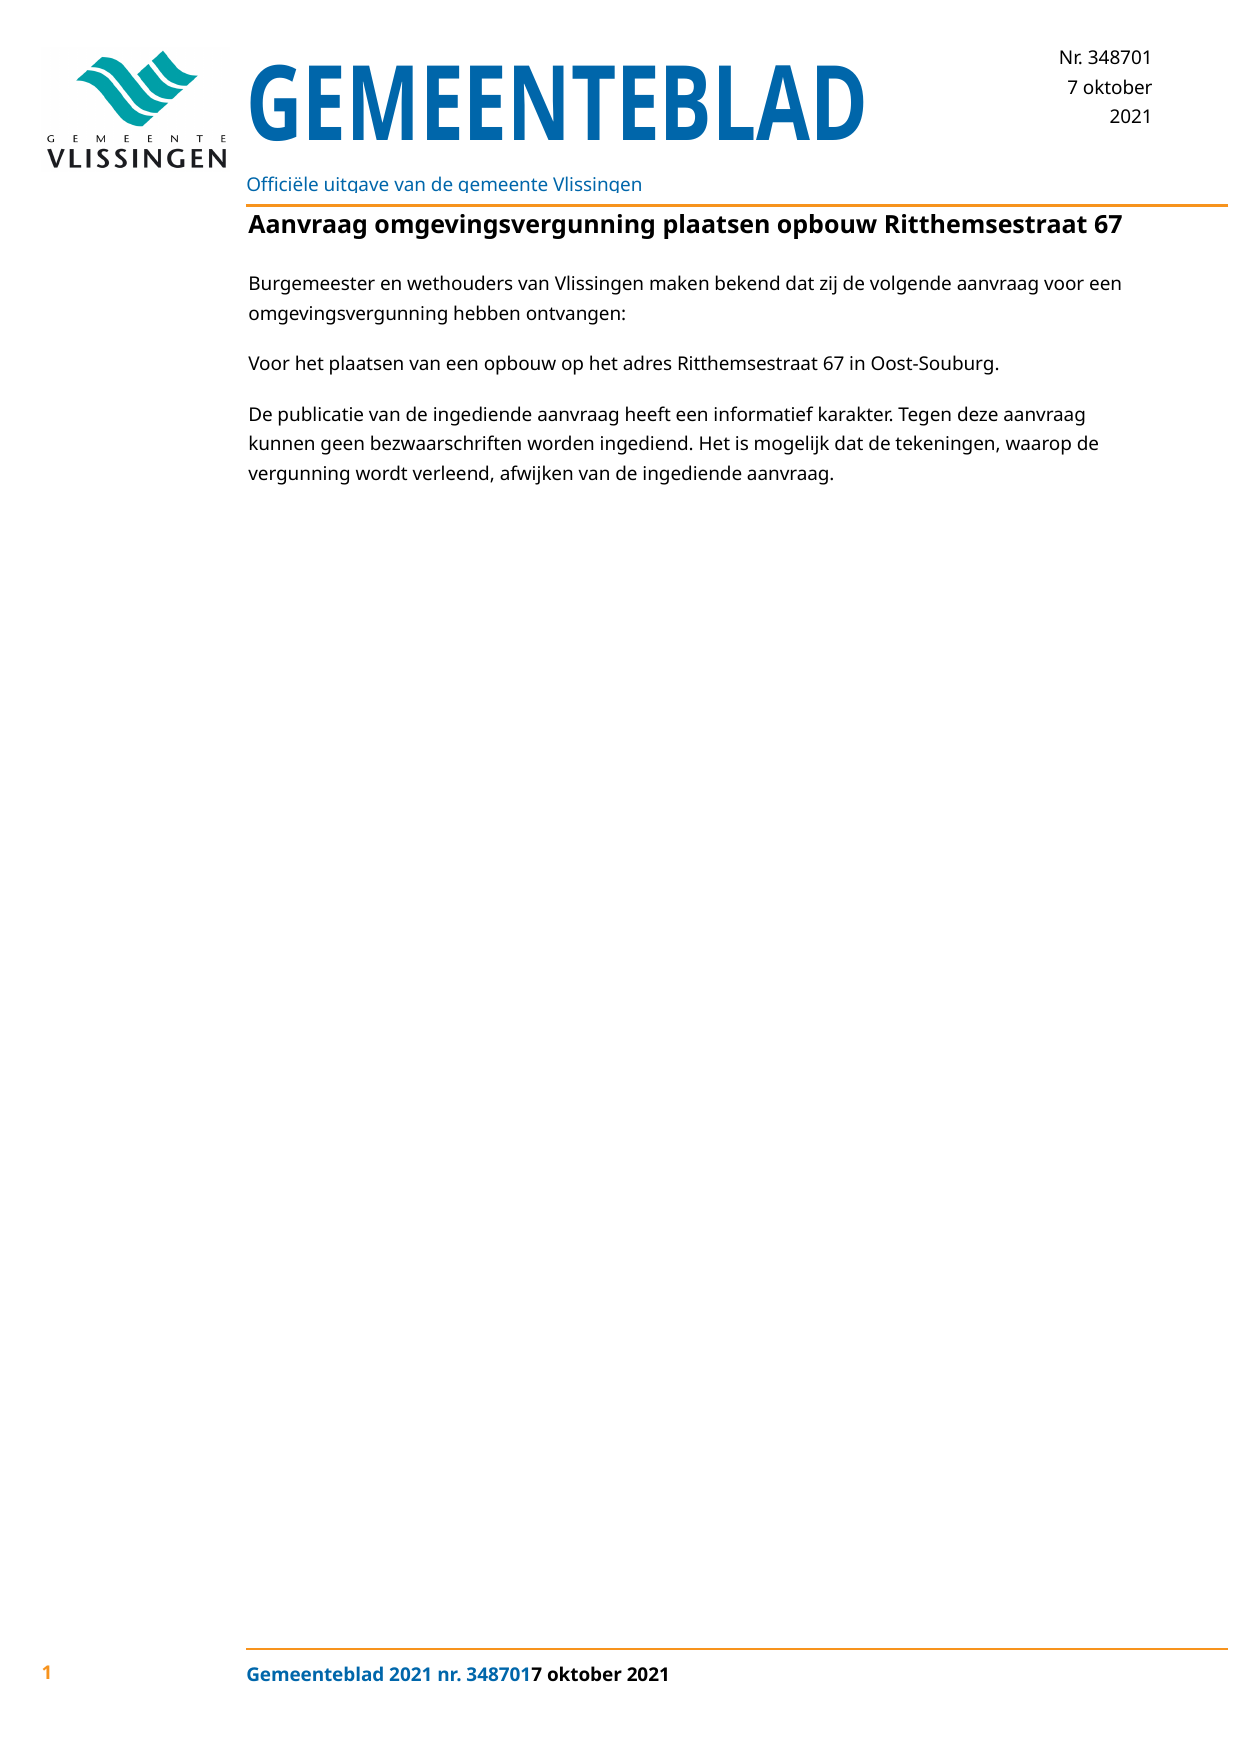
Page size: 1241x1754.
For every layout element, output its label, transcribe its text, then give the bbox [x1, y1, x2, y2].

text De publicatie van de ingediende aanvraag heeft een informatief karakter. Tegen deze aanvraag kunnen geen bezwaarschriften worden ingediend. Het is mogelijk dat de tekeningen, waarop de vergunning wordt verleend, afwijken van de ingediende aanvraag. [248, 401, 1152, 486]
picture [41, 47, 231, 172]
text Voor het plaatsen van een opbouw op het adres Ritthemsestraat 67 in Oost-Souburg. [248, 350, 1152, 376]
text Burgemeester en wethouders van Vlissingen maken bekend dat zij de volgende aanvraag voor een omgevingsvergunning hebben ontvangen: [248, 270, 1152, 326]
text Aanvraag omgevingsvergunning plaatsen opbouw Ritthemsestraat 67 [248, 207, 1152, 241]
